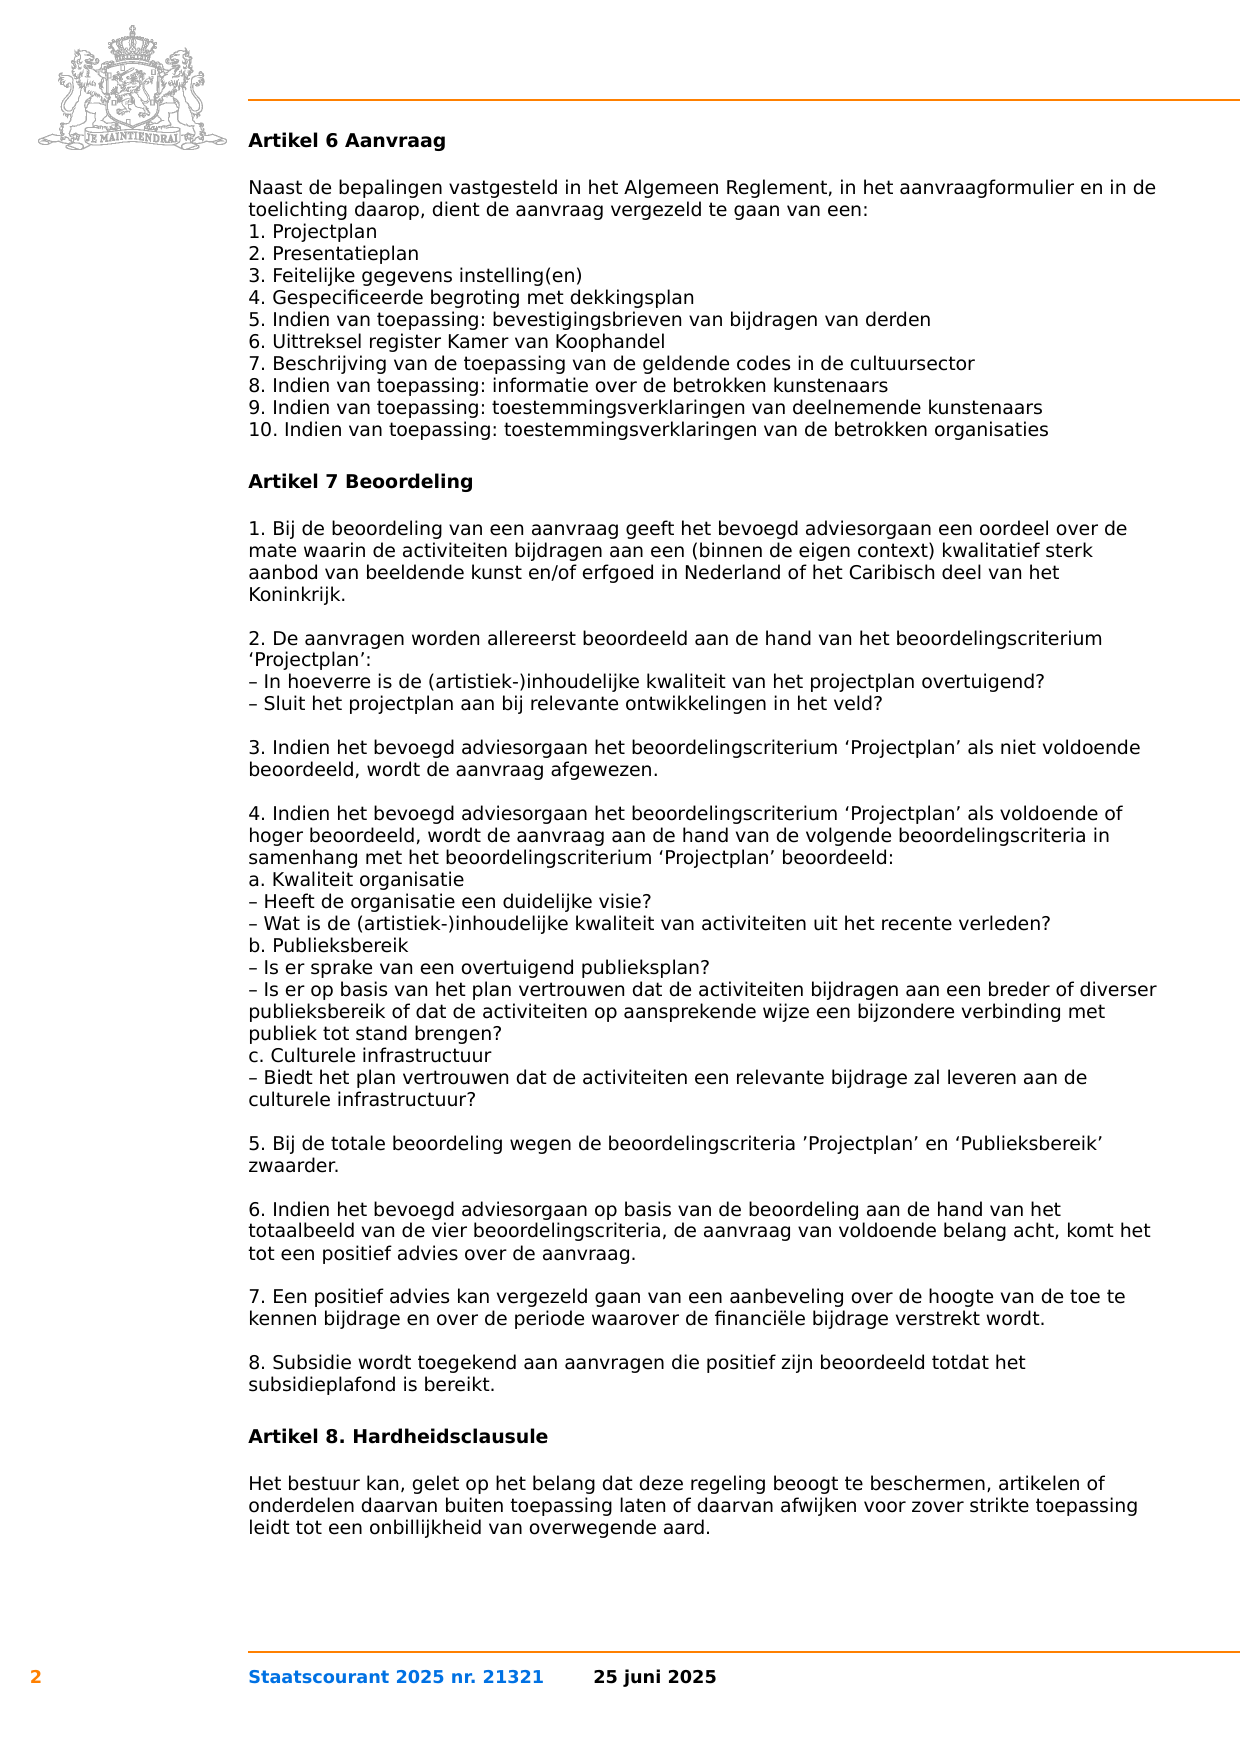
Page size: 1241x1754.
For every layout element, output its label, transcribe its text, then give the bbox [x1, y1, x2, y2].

text 1. Projectplan [248, 221, 1163, 243]
text 7. Beschrijving van de toepassing van de geldende codes in de cultuursector [248, 353, 1163, 375]
text Het bestuur kan, gelet op het belang dat deze regeling beoogt te beschermen, artikelen of onderdelen daarvan buiten toepassing laten of daarvan afwijken voor zover strikte toepassing leidt tot een onbillijkheid van overwegende aard. [248, 1473, 1163, 1539]
text Naast de bepalingen vastgesteld in het Algemeen Reglement, in het aanvraagformulier en in de toelichting daarop, dient de aanvraag vergezeld te gaan van een: [248, 177, 1163, 221]
text b. Publieksbereik [248, 935, 1163, 957]
text 6. Uittreksel register Kamer van Koophandel [248, 331, 1163, 353]
subtitle Artikel 8. Hardheidsclausule [248, 1426, 1163, 1448]
text 2. Presentatieplan [248, 243, 1163, 265]
text 9. Indien van toepassing: toestemmingsverklaringen van deelnemende kunstenaars [248, 397, 1163, 419]
text – Sluit het projectplan aan bij relevante ontwikkelingen in het veld? [248, 693, 1163, 715]
text – Wat is de (artistiek-)inhoudelijke kwaliteit van activiteiten uit het recente verleden? [248, 913, 1163, 935]
text – Heeft de organisatie een duidelijke visie? [248, 891, 1163, 913]
text a. Kwaliteit organisatie [248, 869, 1163, 891]
text 8. Subsidie wordt toegekend aan aanvragen die positief zijn beoordeeld totdat het subsidieplafond is bereikt. [248, 1352, 1163, 1396]
text 3. Feitelijke gegevens instelling(en) [248, 265, 1163, 287]
text – Is er op basis van het plan vertrouwen dat de activiteiten bijdragen aan een breder of diverser publieksbereik of dat de activiteiten op aansprekende wijze een bijzondere verbinding met publiek tot stand brengen? [248, 979, 1163, 1045]
text 2. De aanvragen worden allereerst beoordeeld aan de hand van het beoordelingscriterium ‘Projectplan’: [248, 627, 1163, 671]
text – In hoeverre is de (artistiek-)inhoudelijke kwaliteit van het projectplan overtuigend? [248, 671, 1163, 693]
text c. Culturele infrastructuur [248, 1045, 1163, 1067]
text 7. Een positief advies kan vergezeld gaan van een aanbeveling over de hoogte van de toe te kennen bijdrage en over de periode waarover de financiële bijdrage verstrekt wordt. [248, 1286, 1163, 1330]
text 10. Indien van toepassing: toestemmingsverklaringen van de betrokken organisaties [248, 419, 1163, 441]
text 8. Indien van toepassing: informatie over de betrokken kunstenaars [248, 375, 1163, 397]
text 4. Gespecificeerde begroting met dekkingsplan [248, 287, 1163, 309]
text 4. Indien het bevoegd adviesorgaan het beoordelingscriterium ‘Projectplan’ als voldoende of hoger beoordeeld, wordt de aanvraag aan de hand van de volgende beoordelingscriteria in samenhang met het beoordelingscriterium ‘Projectplan’ beoordeeld: [248, 803, 1163, 869]
text 1. Bij de beoordeling van een aanvraag geeft het bevoegd adviesorgaan een oordeel over de mate waarin de activiteiten bijdragen aan een (binnen de eigen context) kwalitatief sterk aanbod van beeldende kunst en/of erfgoed in Nederland of het Caribisch deel van het Koninkrijk. [248, 518, 1163, 606]
text – Biedt het plan vertrouwen dat de activiteiten een relevante bijdrage zal leveren aan de culturele infrastructuur? [248, 1067, 1163, 1111]
text 6. Indien het bevoegd adviesorgaan op basis van de beoordeling aan de hand van het totaalbeeld van de vier beoordelingscriteria, de aanvraag van voldoende belang acht, komt het tot een positief advies over de aanvraag. [248, 1198, 1163, 1264]
text 5. Bij de totale beoordeling wegen de beoordelingscriteria ’Projectplan’ en ‘Publieksbereik’ zwaarder. [248, 1133, 1163, 1177]
text 5. Indien van toepassing: bevestigingsbrieven van bijdragen van derden [248, 309, 1163, 331]
text 3. Indien het bevoegd adviesorgaan het beoordelingscriterium ‘Projectplan’ als niet voldoende beoordeeld, wordt de aanvraag afgewezen. [248, 737, 1163, 781]
text – Is er sprake van een overtuigend publieksplan? [248, 957, 1163, 979]
subtitle Artikel 6 Aanvraag [248, 130, 1163, 152]
picture [38, 25, 227, 150]
subtitle Artikel 7 Beoordeling [248, 471, 1163, 493]
